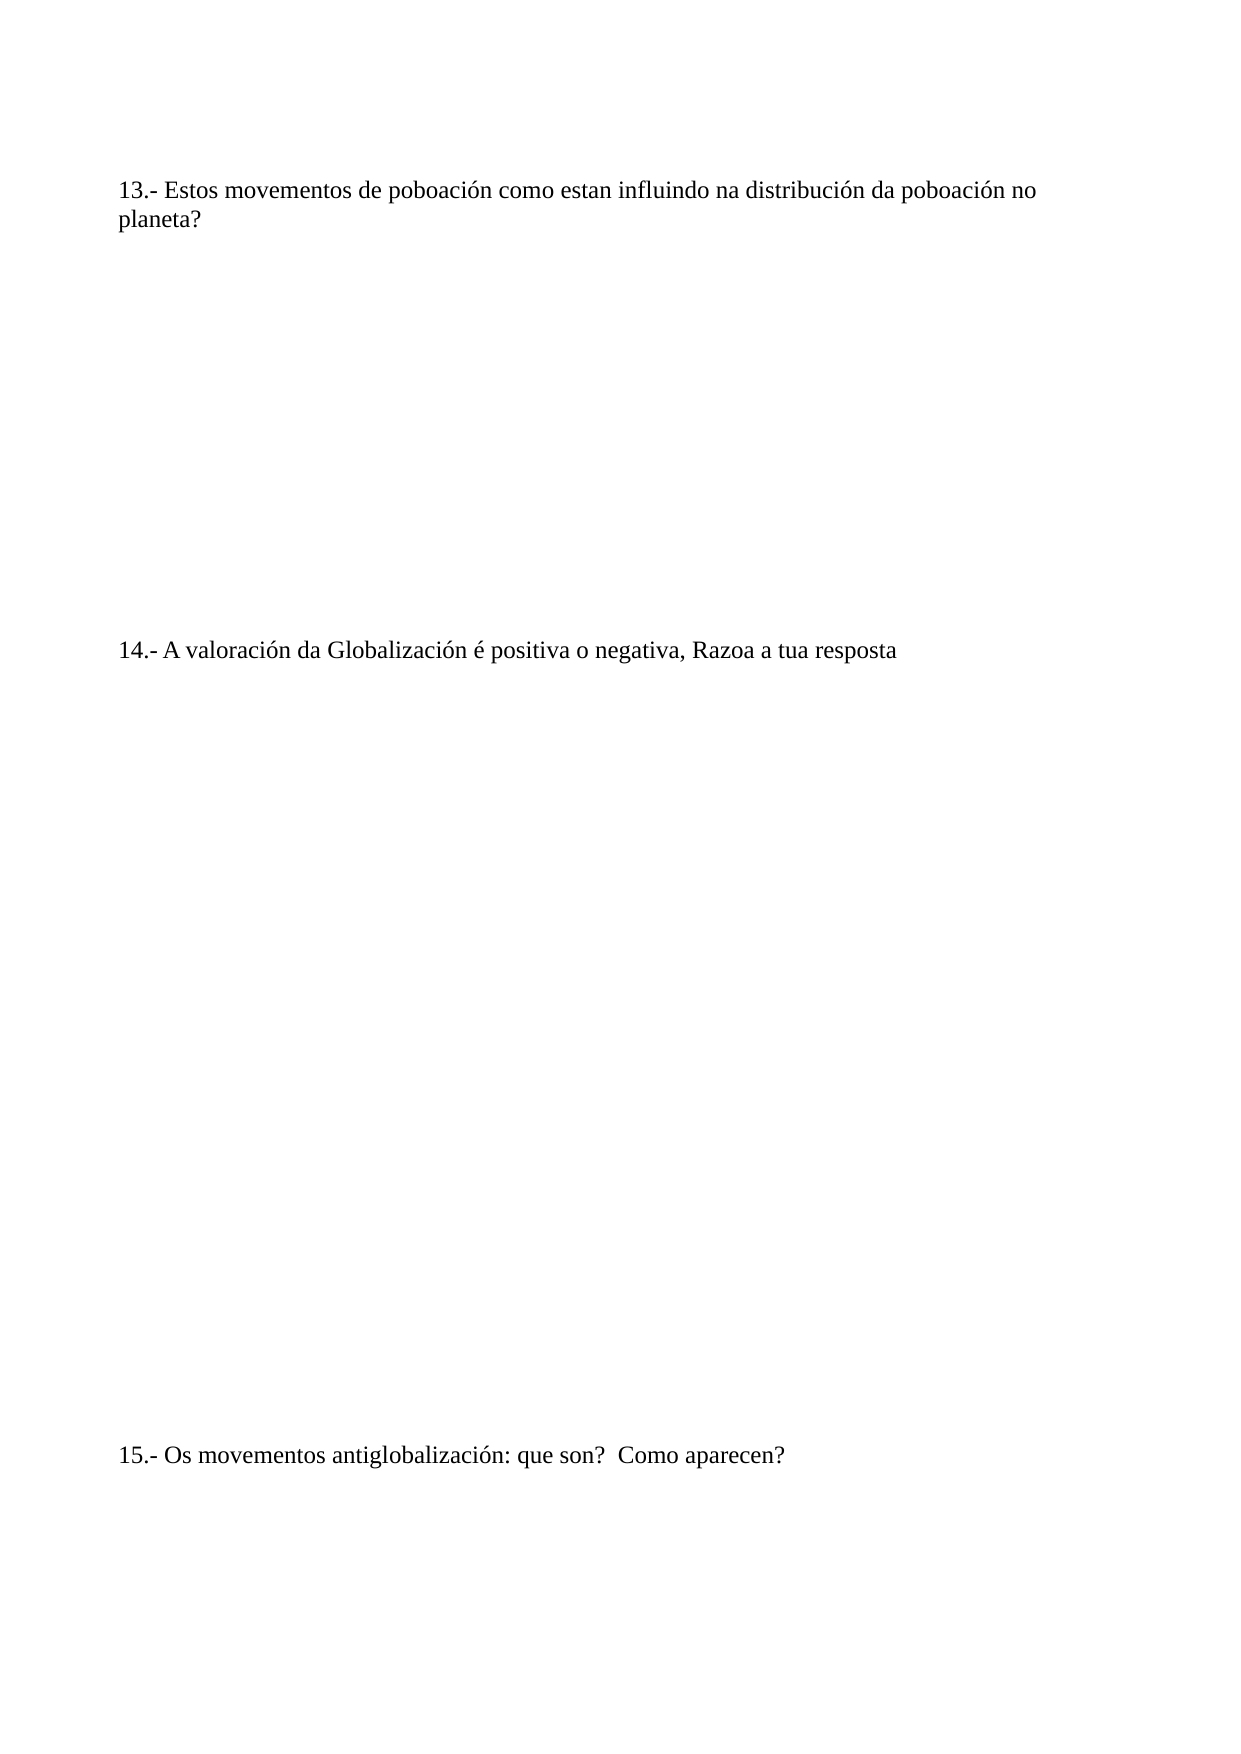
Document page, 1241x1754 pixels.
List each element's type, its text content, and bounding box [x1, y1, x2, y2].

text 14.- A valoración da Globalización é positiva o negativa, Razoa a tua resposta [118, 636, 1122, 664]
text 15.- Os movementos antiglobalización: que son? Como aparecen? [118, 1441, 1122, 1469]
text 13.- Estos movementos de poboación como estan influindo na distribución da poboación no planeta? [118, 176, 1122, 233]
